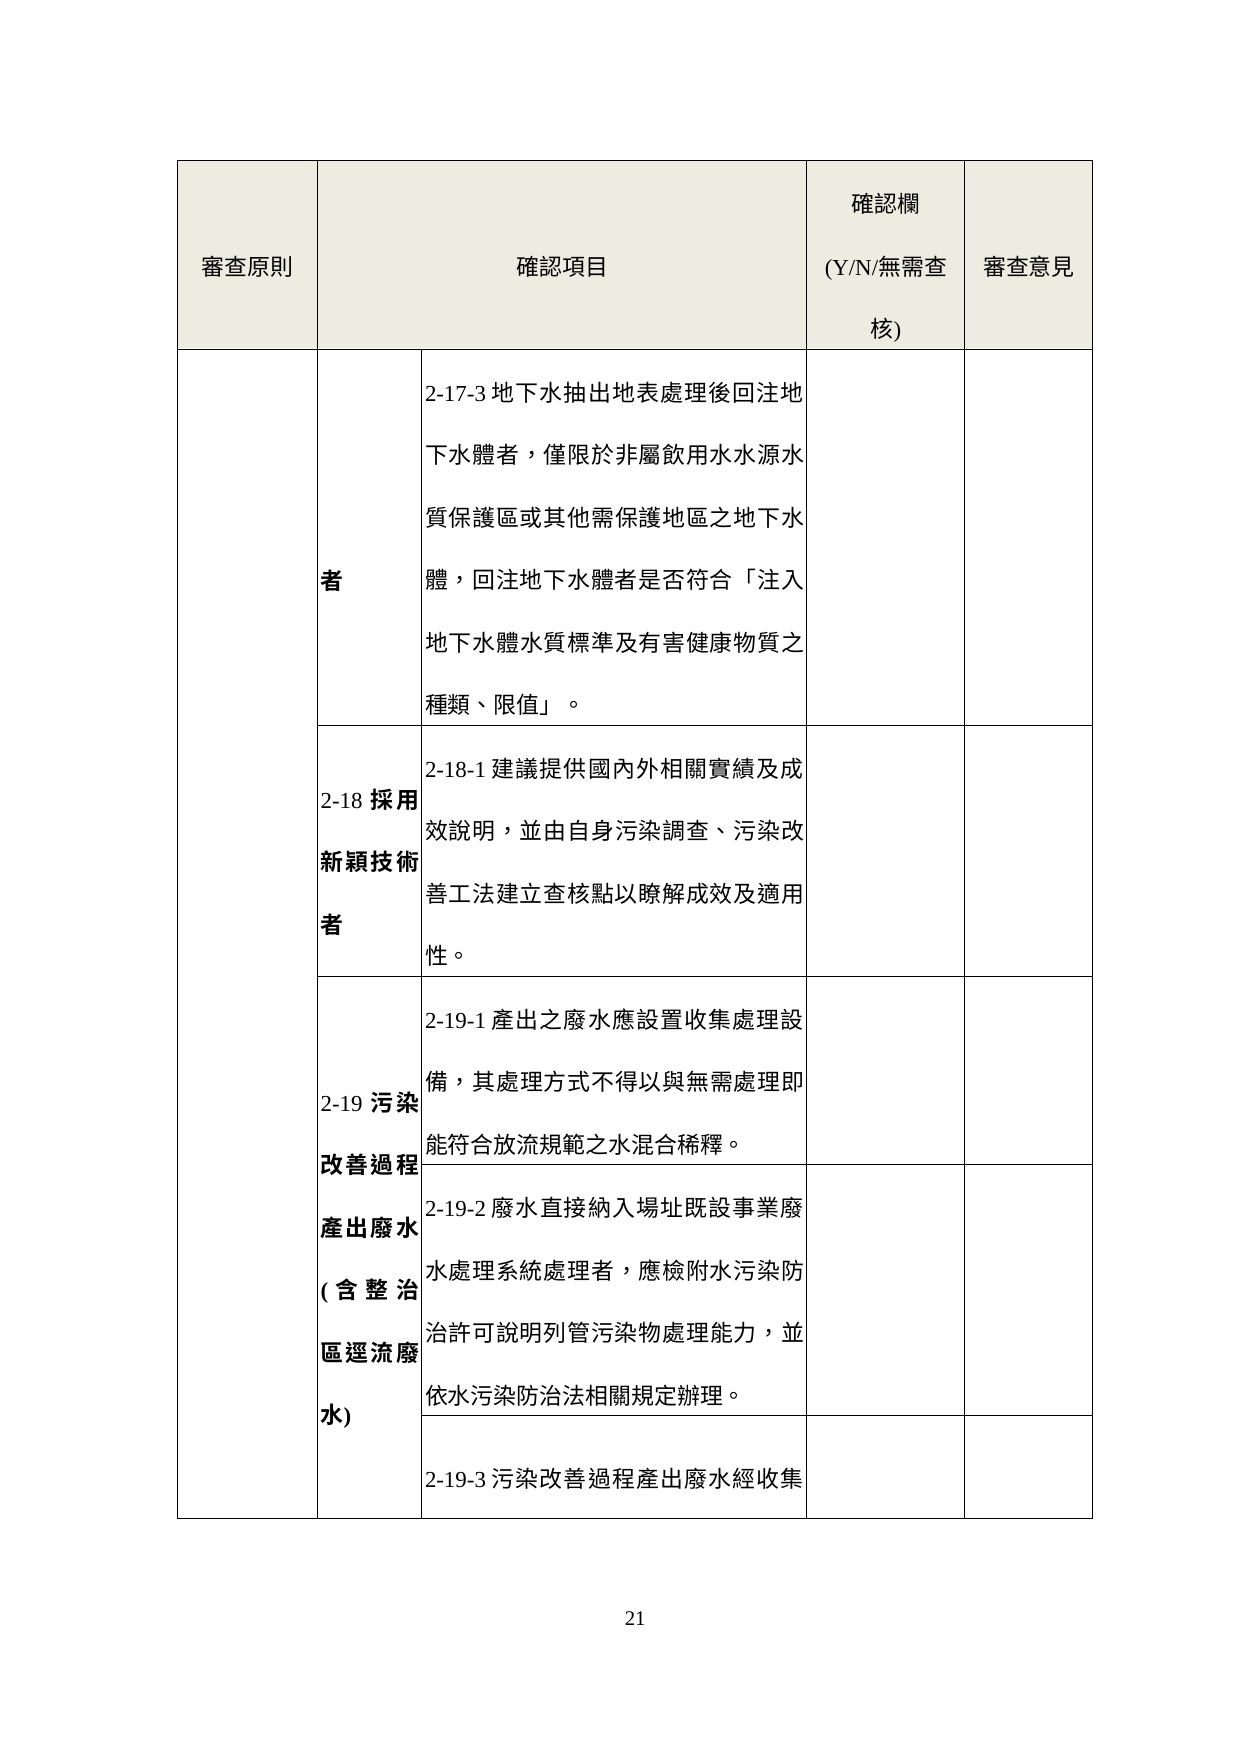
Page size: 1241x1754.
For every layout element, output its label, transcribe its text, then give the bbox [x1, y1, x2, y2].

table_header 確認項目 [318, 161, 806, 348]
table_cell [807, 977, 964, 1164]
table_cell 2-19-3污染改善過程產出廢水經收集 [422, 1416, 806, 1518]
table_cell 2-18-1建議提供國內外相關實績及成效說明，並由自身污染調查、污染改善工法建立查核點以瞭解成效及適用性。 [422, 726, 806, 976]
table_cell 2-19污染改善過程產出廢水(含整治區逕流廢水) [318, 977, 421, 1518]
table_cell [807, 1165, 964, 1415]
table_header 確認欄 (Y/N/無需查核) [807, 161, 964, 348]
table_cell 者 [318, 350, 421, 724]
table_cell [965, 1165, 1092, 1415]
table_cell [965, 1416, 1092, 1518]
table_cell [965, 977, 1092, 1164]
table_cell [965, 350, 1092, 724]
table_cell 2-19-1產出之廢水應設置收集處理設備，其處理方式不得以與無需處理即能符合放流規範之水混合稀釋。 [422, 977, 806, 1164]
table_cell [178, 350, 317, 1518]
table_cell 2-19-2廢水直接納入場址既設事業廢水處理系統處理者，應檢附水污染防治許可說明列管污染物處理能力，並依水污染防治法相關規定辦理。 [422, 1165, 806, 1415]
table_cell 2-18採用新穎技術者 [318, 726, 421, 976]
table_cell [807, 1416, 964, 1518]
table_header 審查原則 [178, 161, 317, 348]
table_cell 2-17-3地下水抽出地表處理後回注地下水體者，僅限於非屬飲用水水源水質保護區或其他需保護地區之地下水體，回注地下水體者是否符合「注入地下水體水質標準及有害健康物質之種類、限值」。 [422, 350, 806, 724]
table_cell [807, 726, 964, 976]
table_cell [807, 350, 964, 724]
table_header 審查意見 [965, 161, 1092, 348]
table_cell [965, 726, 1092, 976]
